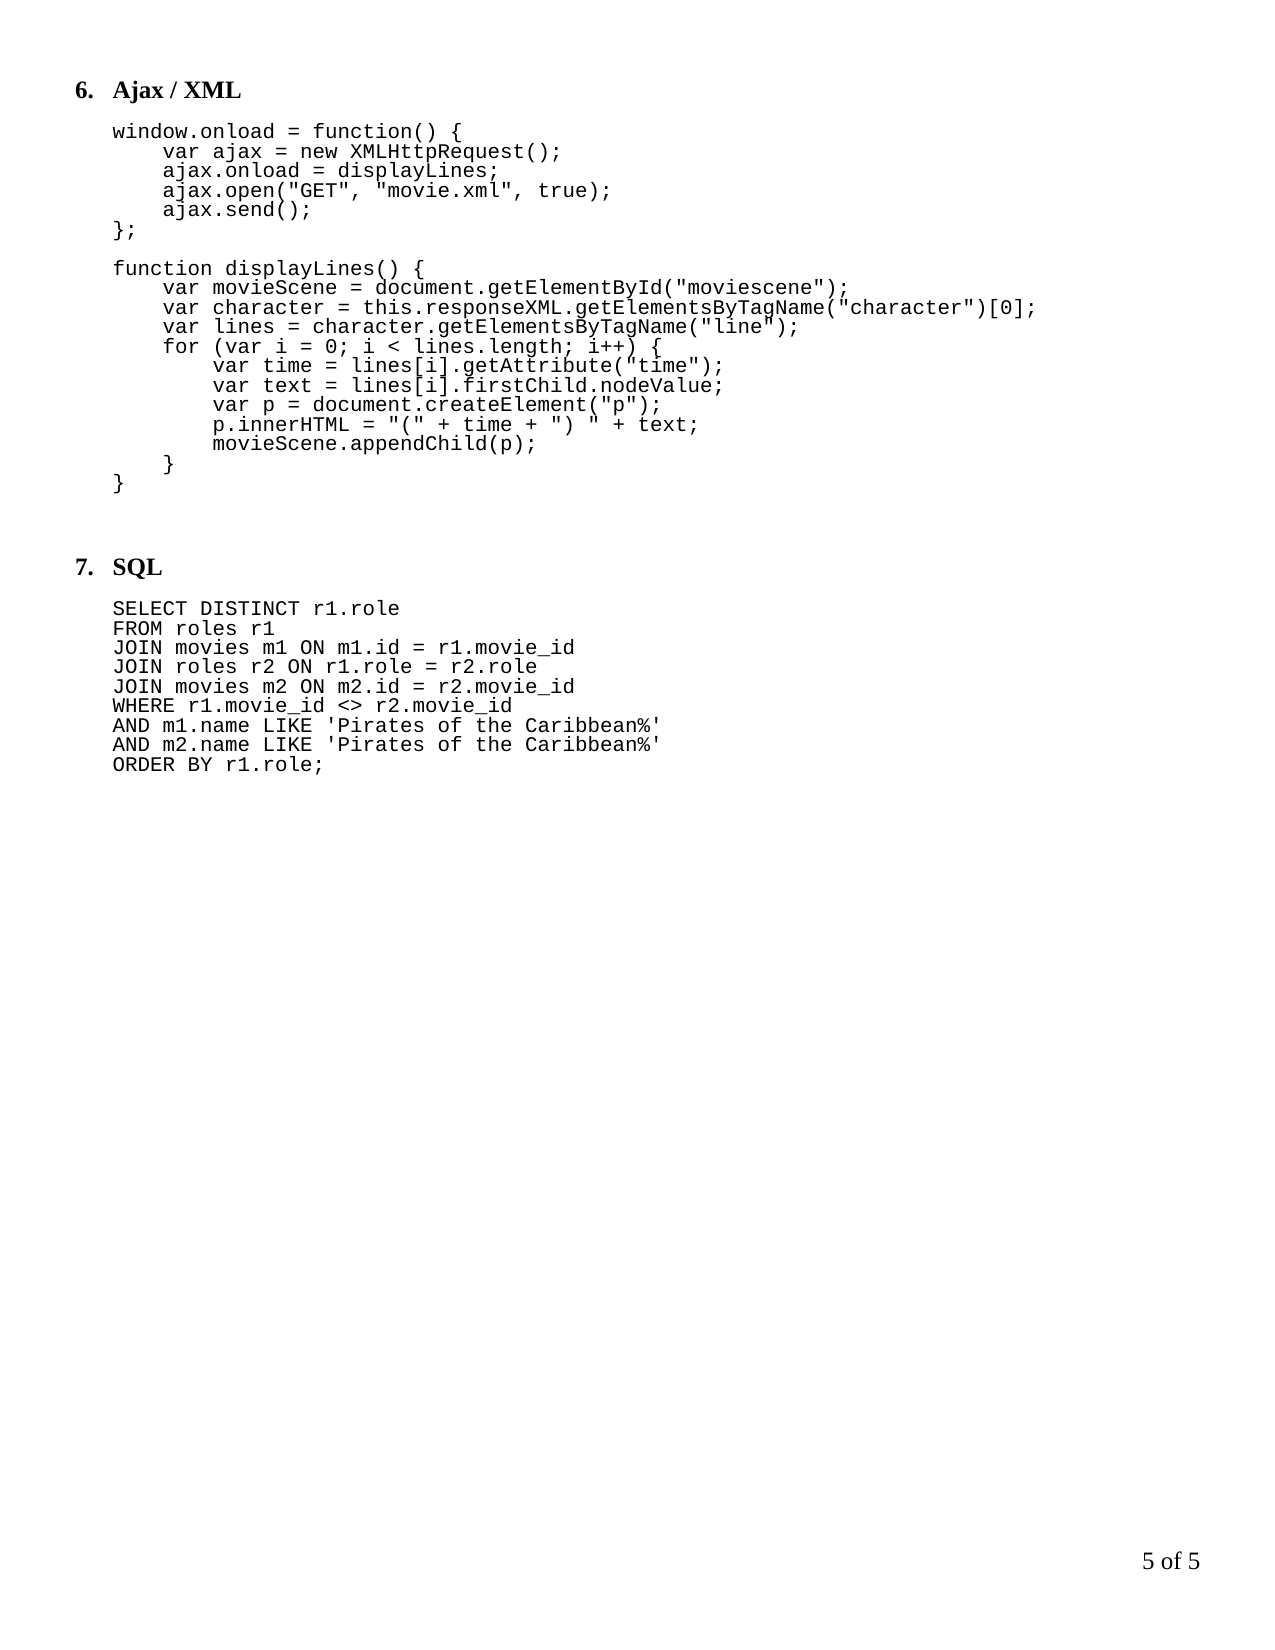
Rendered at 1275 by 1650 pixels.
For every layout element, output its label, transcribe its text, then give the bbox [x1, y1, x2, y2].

text var p = document.createElement("p"); [112, 396, 594, 415]
text ORDER BY r1.role; [112, 756, 1200, 775]
text ajax.open("GET", "movie.xml", true); [112, 182, 282, 201]
text var movieScene = document.getElementById("moviescene"); [112, 279, 669, 298]
text ajax.open("GET", "movie.xml", true); [280, 182, 594, 201]
text ajax.onload = displayLines; [112, 162, 1200, 182]
text JOIN movies m1 ON m1.id = r1.movie_id [112, 639, 1200, 658]
text FROM roles r1 [112, 619, 1200, 639]
text var text = lines[i].firstChild.nodeValue; [112, 376, 1200, 396]
text window.onload = function() { [112, 123, 1200, 143]
text var lines = character.getElementsByTagName("line"); [781, 318, 1200, 337]
text var lines = character.getElementsByTagName("line"); [112, 318, 694, 337]
text function displayLines() { [112, 259, 1200, 279]
text JOIN roles r2 ON r1.role = r2.role [112, 658, 1200, 678]
text AND m2.name LIKE 'Pirates of the Caribbean%' [112, 736, 1200, 756]
text var time = lines[i].getAttribute("time"); [112, 357, 416, 376]
text movieScene.appendChild(p); [112, 435, 494, 454]
text var movieScene = document.getElementById("moviescene"); [831, 279, 1200, 298]
text 6. Ajax / XML [75, 75, 1200, 104]
text var time = lines[i].getAttribute("time"); [617, 357, 707, 376]
text JOIN movies m2 ON m2.id = r2.movie_id [112, 678, 1200, 697]
text WHERE r1.movie_id <> r2.movie_id [112, 697, 1200, 717]
text ajax.open("GET", "movie.xml", true); [593, 182, 1200, 201]
text AND m1.name LIKE 'Pirates of the Caribbean%' [112, 717, 1200, 736]
text 7. SQL [75, 552, 1200, 581]
text }; [112, 221, 1200, 240]
text var ajax = new XMLHttpRequest(); [543, 143, 1200, 162]
text var lines = character.getElementsByTagName("line"); [692, 318, 782, 337]
text var ajax = new XMLHttpRequest(); [112, 143, 532, 162]
text var movieScene = document.getElementById("moviescene"); [667, 279, 832, 298]
text for (var i = 0; i < lines.length; i++) { [112, 337, 1200, 357]
text } [112, 474, 1200, 493]
text var time = lines[i].getAttribute("time"); [706, 357, 1200, 376]
text var character = this.responseXML.getElementsByTagName("character")[0]; [112, 298, 1200, 318]
text SELECT DISTINCT r1.role [112, 600, 1200, 619]
text var p = document.createElement("p"); [592, 396, 644, 415]
text var p = document.createElement("p"); [643, 396, 1200, 415]
text movieScene.appendChild(p); [518, 435, 1200, 454]
text ajax.send(); [112, 201, 1200, 221]
text var time = lines[i].getAttribute("time"); [445, 357, 619, 376]
text } [112, 454, 1200, 474]
text p.innerHTML = "(" + time + ") " + text; [112, 415, 1200, 435]
